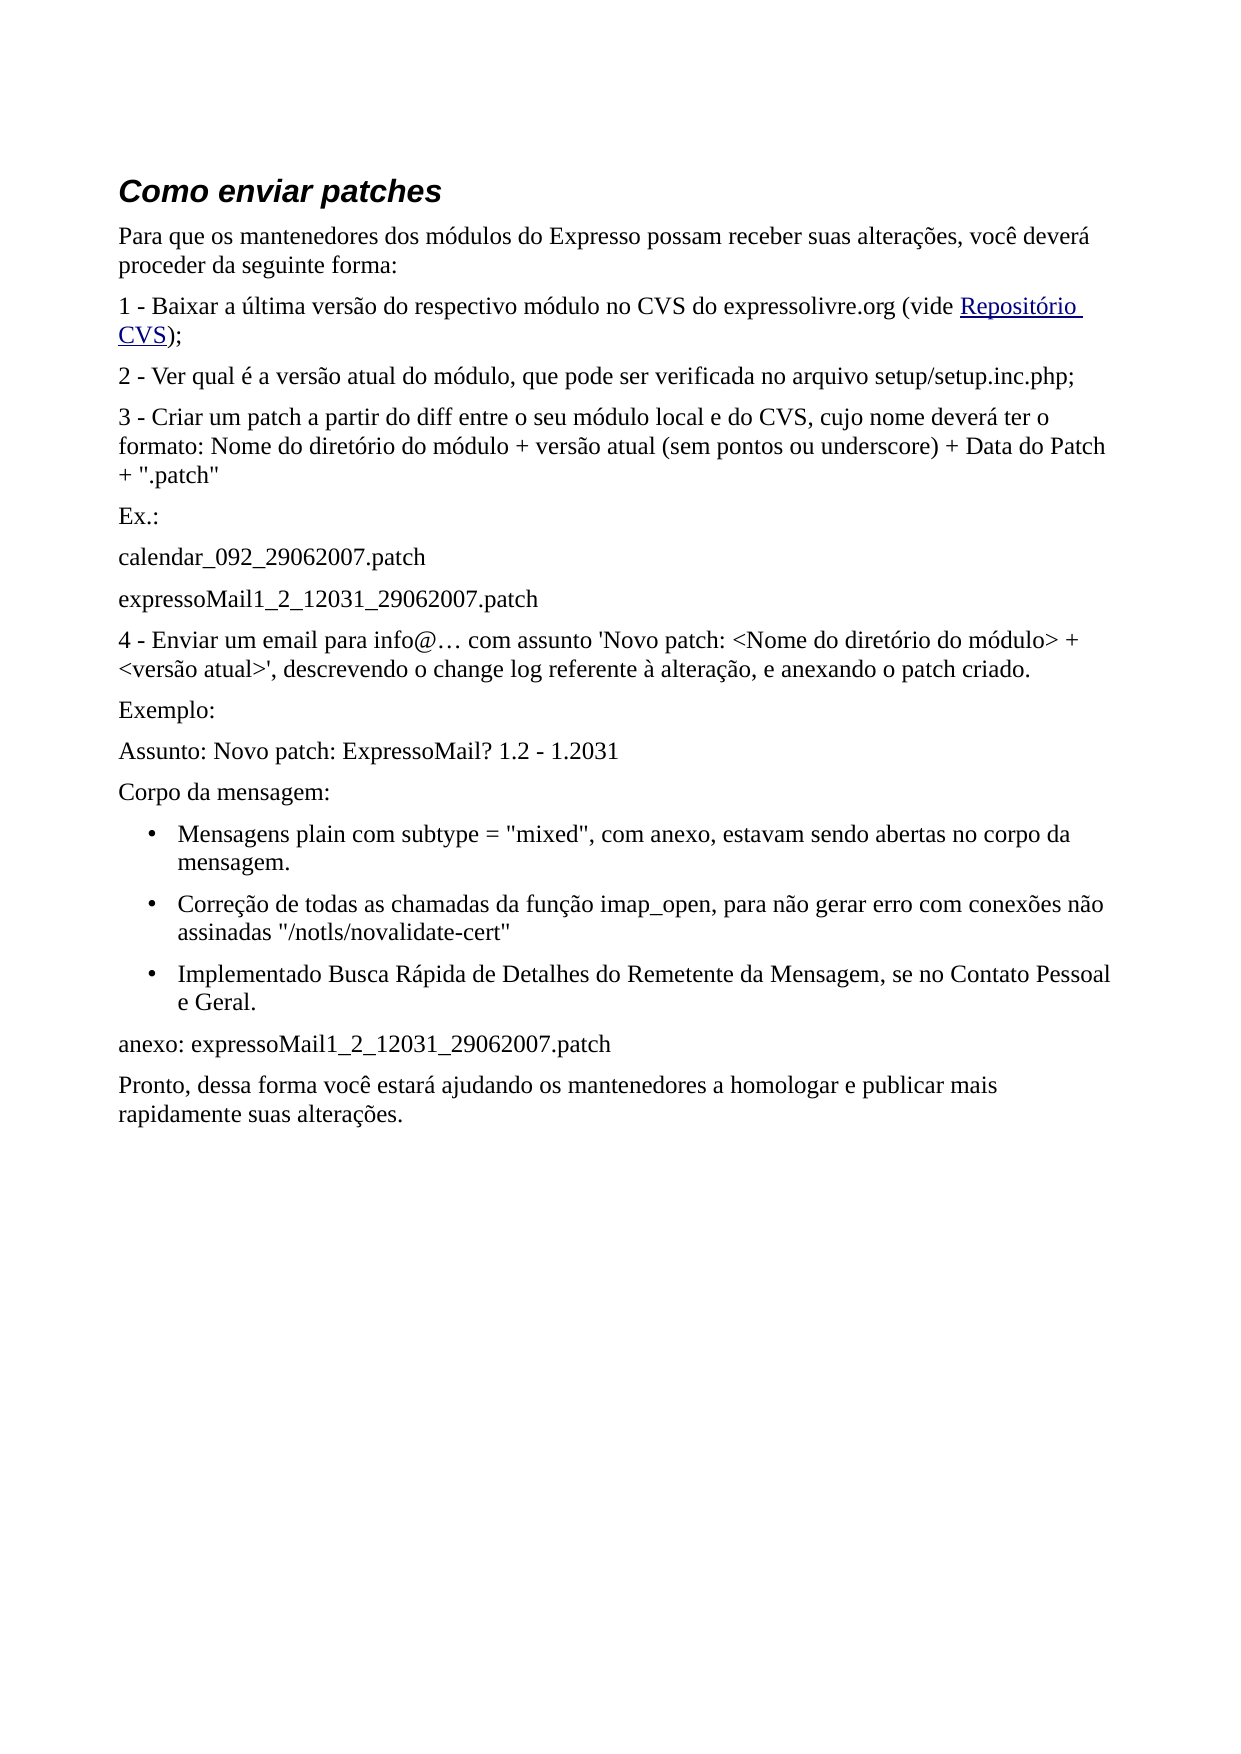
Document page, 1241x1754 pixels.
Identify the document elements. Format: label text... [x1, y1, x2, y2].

list Implementado Busca Rápida de Detalhes do Remetente da Mensagem, se no Contato Pessoal e Geral. [148, 959, 1122, 1016]
text 2 - Ver qual é a versão atual do módulo, que pode ser verificada no arquivo setup/setup.inc.php; [118, 361, 1122, 390]
text expressoMail1_2_12031_29062007.patch [118, 584, 1122, 612]
text 4 - Enviar um email para info@… com assunto 'Novo patch: <Nome do diretório do módulo> + <versão atual>', descrevendo o change log referente à alteração, e anexando o patch criado. [118, 625, 1122, 682]
text calendar_092_29062007.patch [118, 542, 1122, 571]
text Para que os mantenedores dos módulos do Expresso possam receber suas alterações, você deverá proceder da seguinte forma: [118, 221, 1122, 279]
text Corpo da mensagem: [118, 777, 1122, 806]
text Assunto: Novo patch: ExpressoMail? 1.2 - 1.2031 [118, 736, 1122, 765]
text Exemplo: [118, 695, 1122, 724]
text Ex.: [118, 501, 1122, 530]
text 3 - Criar um patch a partir do diff entre o seu módulo local e do CVS, cujo nome deverá ter o formato: Nome do diretório do módulo + versão atual (sem pontos ou underscore) + Data do Patch + ".patch" [118, 402, 1122, 489]
list Mensagens plain com subtype = "mixed", com anexo, estavam sendo abertas no corpo da mensagem. [148, 819, 1122, 876]
text 1 - Baixar a última versão do respectivo módulo no CVS do expressolivre.org (vide Repositório CVS); [118, 291, 1122, 349]
text anexo: expressoMail1_2_12031_29062007.patch [118, 1029, 1122, 1057]
subtitle Como enviar patches [118, 172, 1122, 209]
text Pronto, dessa forma você estará ajudando os mantenedores a homologar e publicar mais rapidamente suas alterações. [118, 1070, 1122, 1127]
list Correção de todas as chamadas da função imap_open, para não gerar erro com conexões não assinadas "/notls/novalidate-cert" [148, 889, 1122, 946]
